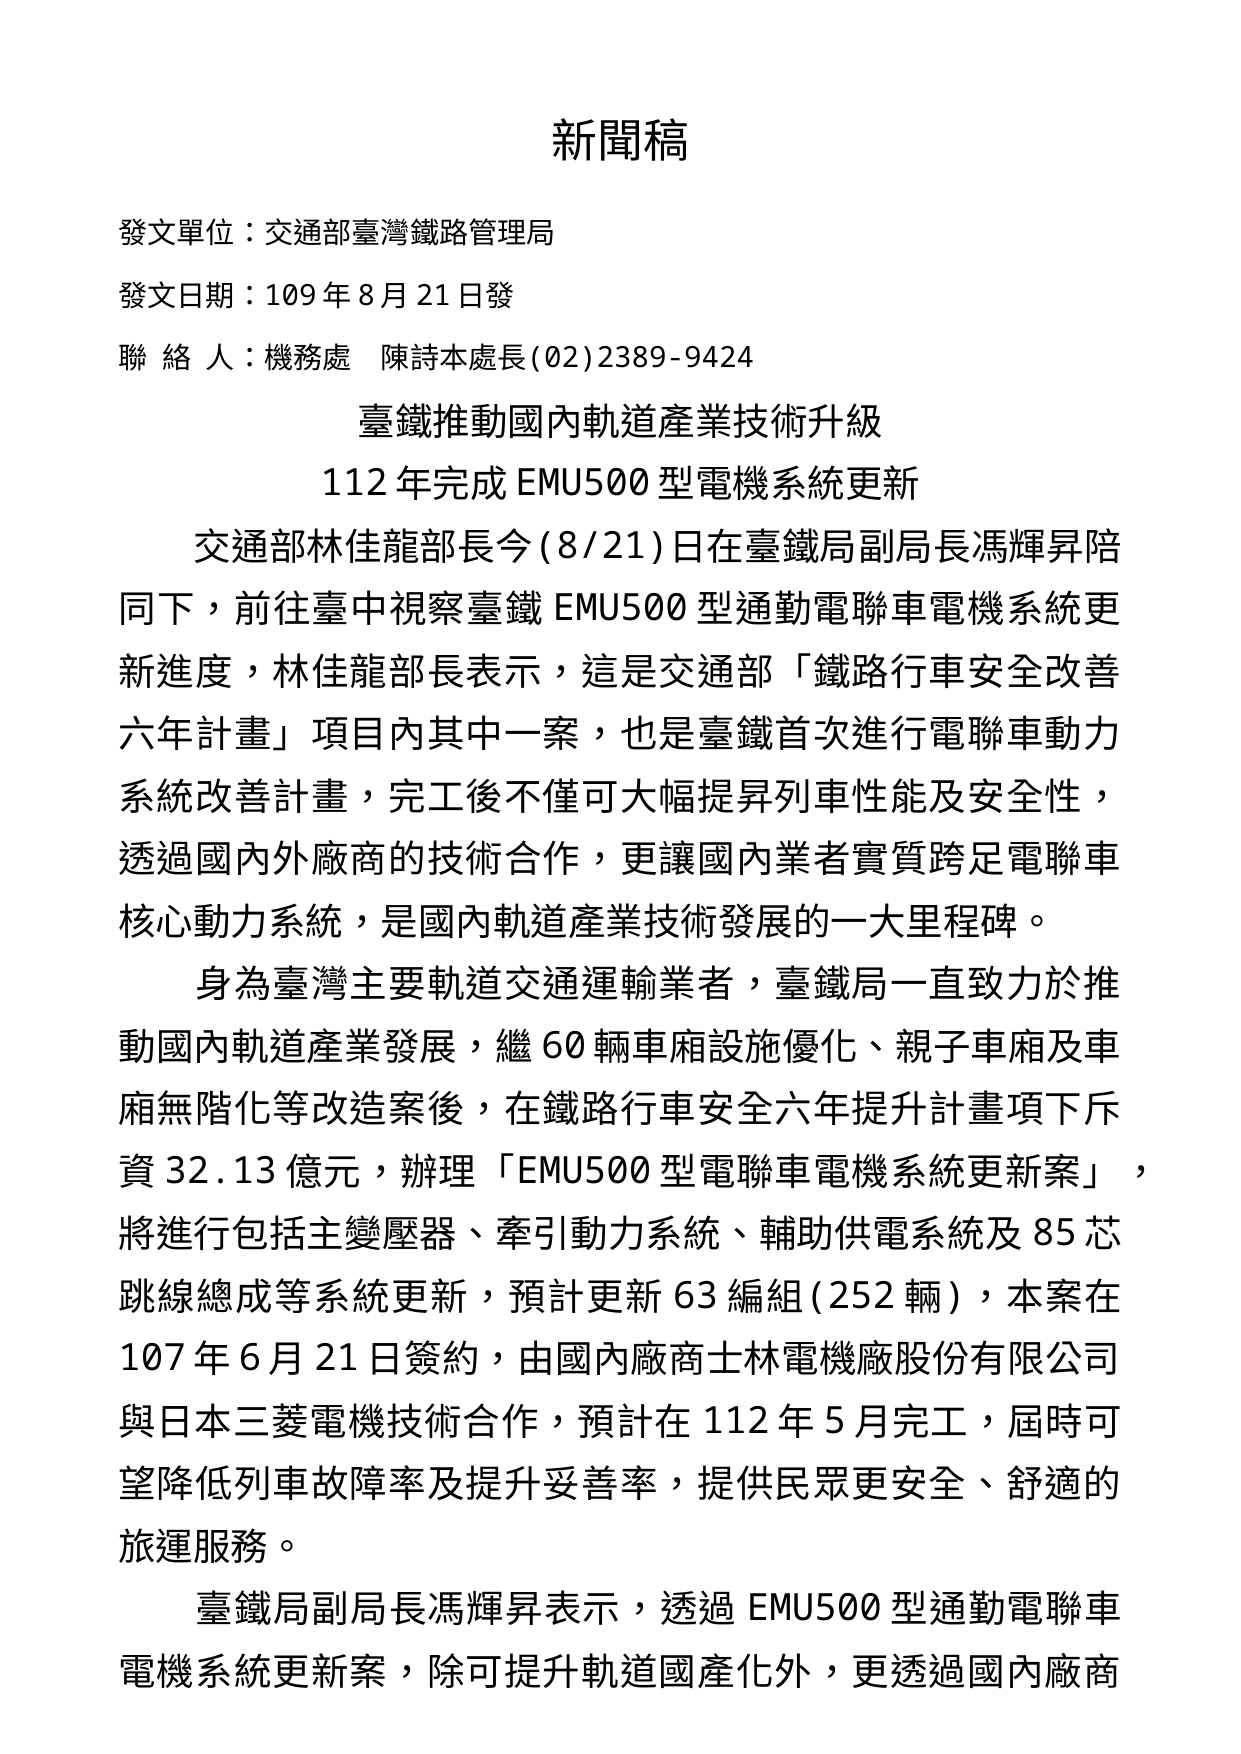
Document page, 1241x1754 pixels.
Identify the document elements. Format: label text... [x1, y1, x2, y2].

text 發文日期：109年8月21日發 [118, 252, 1122, 314]
text 身為臺灣主要軌道交通運輸業者，臺鐵局一直致力於推動國內軌道產業發展，繼60輛車廂設施優化、親子車廂及車廂無階化等改造案後，在鐵路行車安全六年提升計畫項下斥資32.13億元，辦理「EMU500型電聯車電機系統更新案」，將進行包括主變壓器、牽引動力系統、輔助供電系統及85芯跳線總成等系統更新，預計更新63編組(252輛)，本案在107年6月21日簽約，由國內廠商士林電機廠股份有限公司與日本三菱電機技術合作，預計在112年5月完工，屆時可望降低列車故障率及提升妥善率，提供民眾更安全、舒適的旅運服務。 [118, 939, 1122, 1564]
text 112年完成EMU500型電機系統更新 [118, 439, 1122, 502]
text 臺鐵局副局長馮輝昇表示，透過EMU500型通勤電聯車電機系統更新案，除可提升軌道國產化外，更透過國內廠商 [118, 1564, 1122, 1689]
text 臺鐵推動國內軌道產業技術升級 [118, 377, 1122, 439]
text 交通部林佳龍部長今(8/21)日在臺鐵局副局長馮輝昇陪同下，前往臺中視察臺鐵EMU500型通勤電聯車電機系統更新進度，林佳龍部長表示，這是交通部「鐵路行車安全改善六年計畫」項目內其中一案，也是臺鐵首次進行電聯車動力系統改善計畫，完工後不僅可大幅提昇列車性能及安全性，透過國內外廠商的技術合作，更讓國內業者實質跨足電聯車核心動力系統，是國內軌道產業技術發展的一大里程碑。 [118, 502, 1122, 939]
text 聯 絡 人：機務處 陳詩本處長(02)2389-9424 [118, 314, 1122, 377]
text 發文單位：交通部臺灣鐵路管理局 [118, 189, 1122, 252]
text 新聞稿 [118, 64, 1122, 189]
